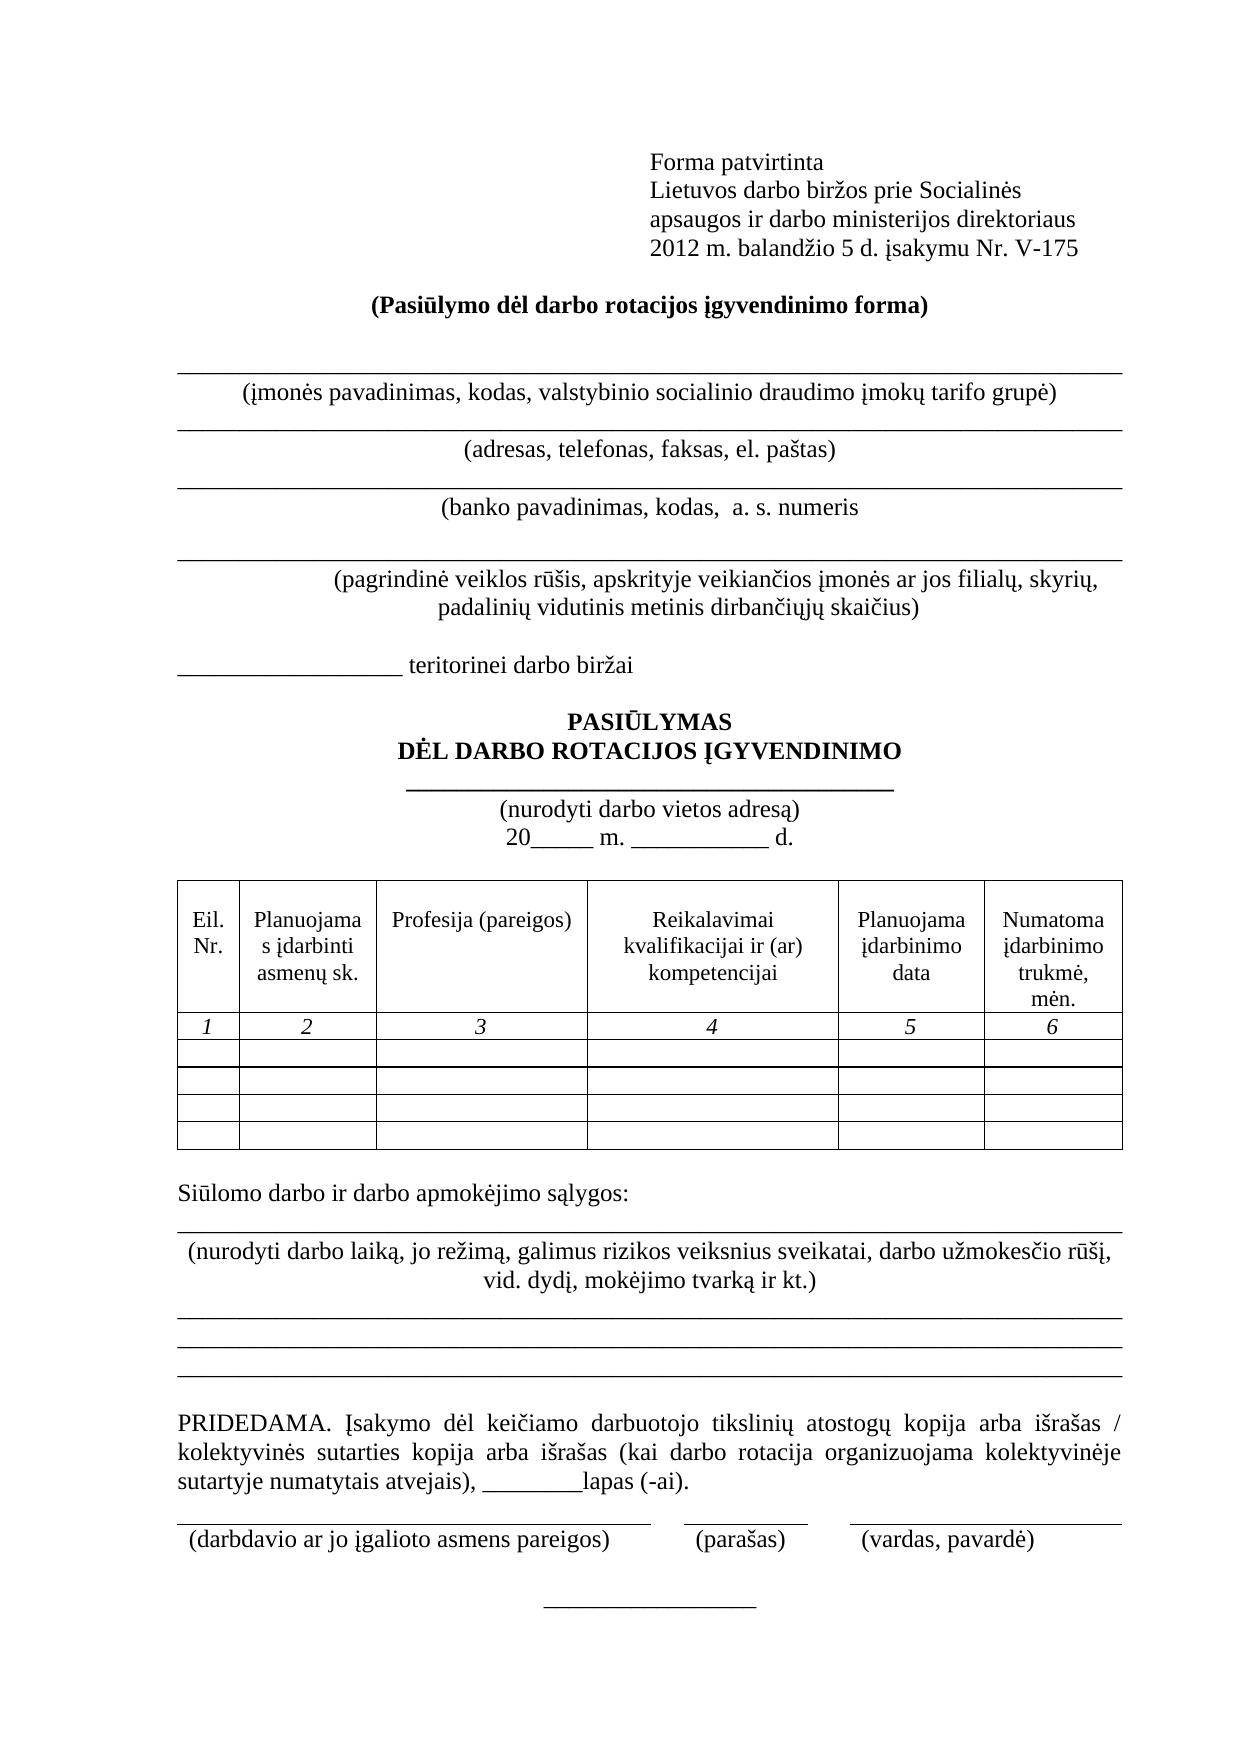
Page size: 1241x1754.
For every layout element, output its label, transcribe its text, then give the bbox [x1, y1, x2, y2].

table_cell 2 [240, 1013, 376, 1039]
text 2012 m. balandžio 5 d. įsakymu Nr. V-175 [649, 233, 1122, 262]
text DĖL DARBO ROTACIJOS ĮGYVENDINIMO [177, 736, 1122, 765]
table_header [808, 1524, 850, 1553]
text PRIDEDAMA. Įsakymo dėl keičiamo darbuotojo tikslinių atostogų kopija arba išrašas / kolektyvinės sutarties kopija arba išrašas (kai darbo rotacija organizuojama kolektyvinėje sutartyje numatytais atvejais), ________lapas (-ai). [177, 1408, 1122, 1495]
text _ [177, 535, 1122, 560]
table_cell [178, 1040, 239, 1066]
table_header [651, 1524, 684, 1553]
table_cell [178, 1122, 239, 1149]
text PASIŪLYMAS [177, 707, 1122, 736]
table_cell [240, 1122, 376, 1149]
text Forma patvirtinta [649, 147, 1122, 176]
table_cell [985, 1068, 1122, 1094]
text _ [177, 463, 1122, 488]
table_cell [377, 1122, 587, 1149]
text _ [177, 1207, 1122, 1232]
text apsaugos ir darbo ministerijos direktoriaus [649, 204, 1122, 233]
text __________________ teritorinei darbo biržai [177, 650, 1122, 679]
table_cell [588, 1122, 838, 1149]
table_cell 6 [985, 1013, 1122, 1039]
table_cell [839, 1122, 984, 1149]
table_cell [985, 1040, 1122, 1066]
text _ [177, 406, 1122, 430]
table_header Planuojamas įdarbinti asmenų sk. [240, 881, 376, 1012]
table_cell [839, 1040, 984, 1066]
text (nurodyti darbo laiką, jo režimą, galimus rizikos veiksnius sveikatai, darbo užmokesčio rūšį, vid. dydį, mokėjimo tvarką ir kt.) [177, 1236, 1122, 1293]
table_header (vardas, pavardė) [850, 1525, 1122, 1553]
table_header Profesija (pareigos) [377, 881, 587, 1012]
table_cell 3 [377, 1013, 587, 1039]
text _________________ [177, 1582, 1122, 1611]
table_cell [377, 1040, 587, 1066]
text Lietuvos darbo biržos prie Socialinės [649, 176, 1122, 204]
table_cell [178, 1095, 239, 1121]
table_cell [240, 1068, 376, 1094]
table_header Numatoma įdarbinimo trukmė, mėn. [985, 881, 1122, 1012]
text 20_____ m. ___________ d. [177, 822, 1122, 851]
text (nurodyti darbo vietos adresą) [177, 794, 1122, 822]
table_header Planuojama įdarbinimo data [839, 881, 984, 1012]
text (banko pavadinimas, kodas, a. s. numeris [177, 492, 1122, 521]
text _______________________________________ [177, 765, 1122, 794]
table_cell [178, 1068, 239, 1094]
table_header Reikalavimai kvalifikacijai ir (ar) kompetencijai [588, 881, 838, 1012]
table_cell [839, 1068, 984, 1094]
table_cell [377, 1095, 587, 1121]
table_cell 1 [178, 1013, 239, 1039]
text (Pasiūlymo dėl darbo rotacijos įgyvendinimo forma) [177, 291, 1122, 319]
text Siūlomo darbo ir darbo apmokėjimo sąlygos: [177, 1178, 1122, 1207]
table_cell [985, 1095, 1122, 1121]
text (pagrindinė veiklos rūšis, apskrityje veikiančios įmonės ar jos filialų, skyrių, padalinių vidutinis metinis dirbančiųjų skaičius) [235, 564, 1122, 621]
table_cell [588, 1095, 838, 1121]
text _ [177, 1293, 1122, 1318]
text _ [177, 1351, 1122, 1376]
table_cell [377, 1068, 587, 1094]
text _ [177, 348, 1122, 373]
table_cell [240, 1095, 376, 1121]
table_cell [588, 1040, 838, 1066]
text (adresas, telefonas, faksas, el. paštas) [177, 434, 1122, 463]
table_cell [985, 1122, 1122, 1149]
table_cell [839, 1095, 984, 1121]
table_header Eil. Nr. [178, 881, 239, 1012]
text _ [177, 1322, 1122, 1347]
table_cell 4 [588, 1013, 838, 1039]
table_cell [588, 1068, 838, 1094]
table_header (darbdavio ar jo įgalioto asmens pareigos) [177, 1525, 651, 1553]
table_header (parašas) [684, 1525, 808, 1553]
table_cell [240, 1040, 376, 1066]
text (įmonės pavadinimas, kodas, valstybinio socialinio draudimo įmokų tarifo grupė) [177, 377, 1122, 406]
table_cell 5 [839, 1013, 984, 1039]
